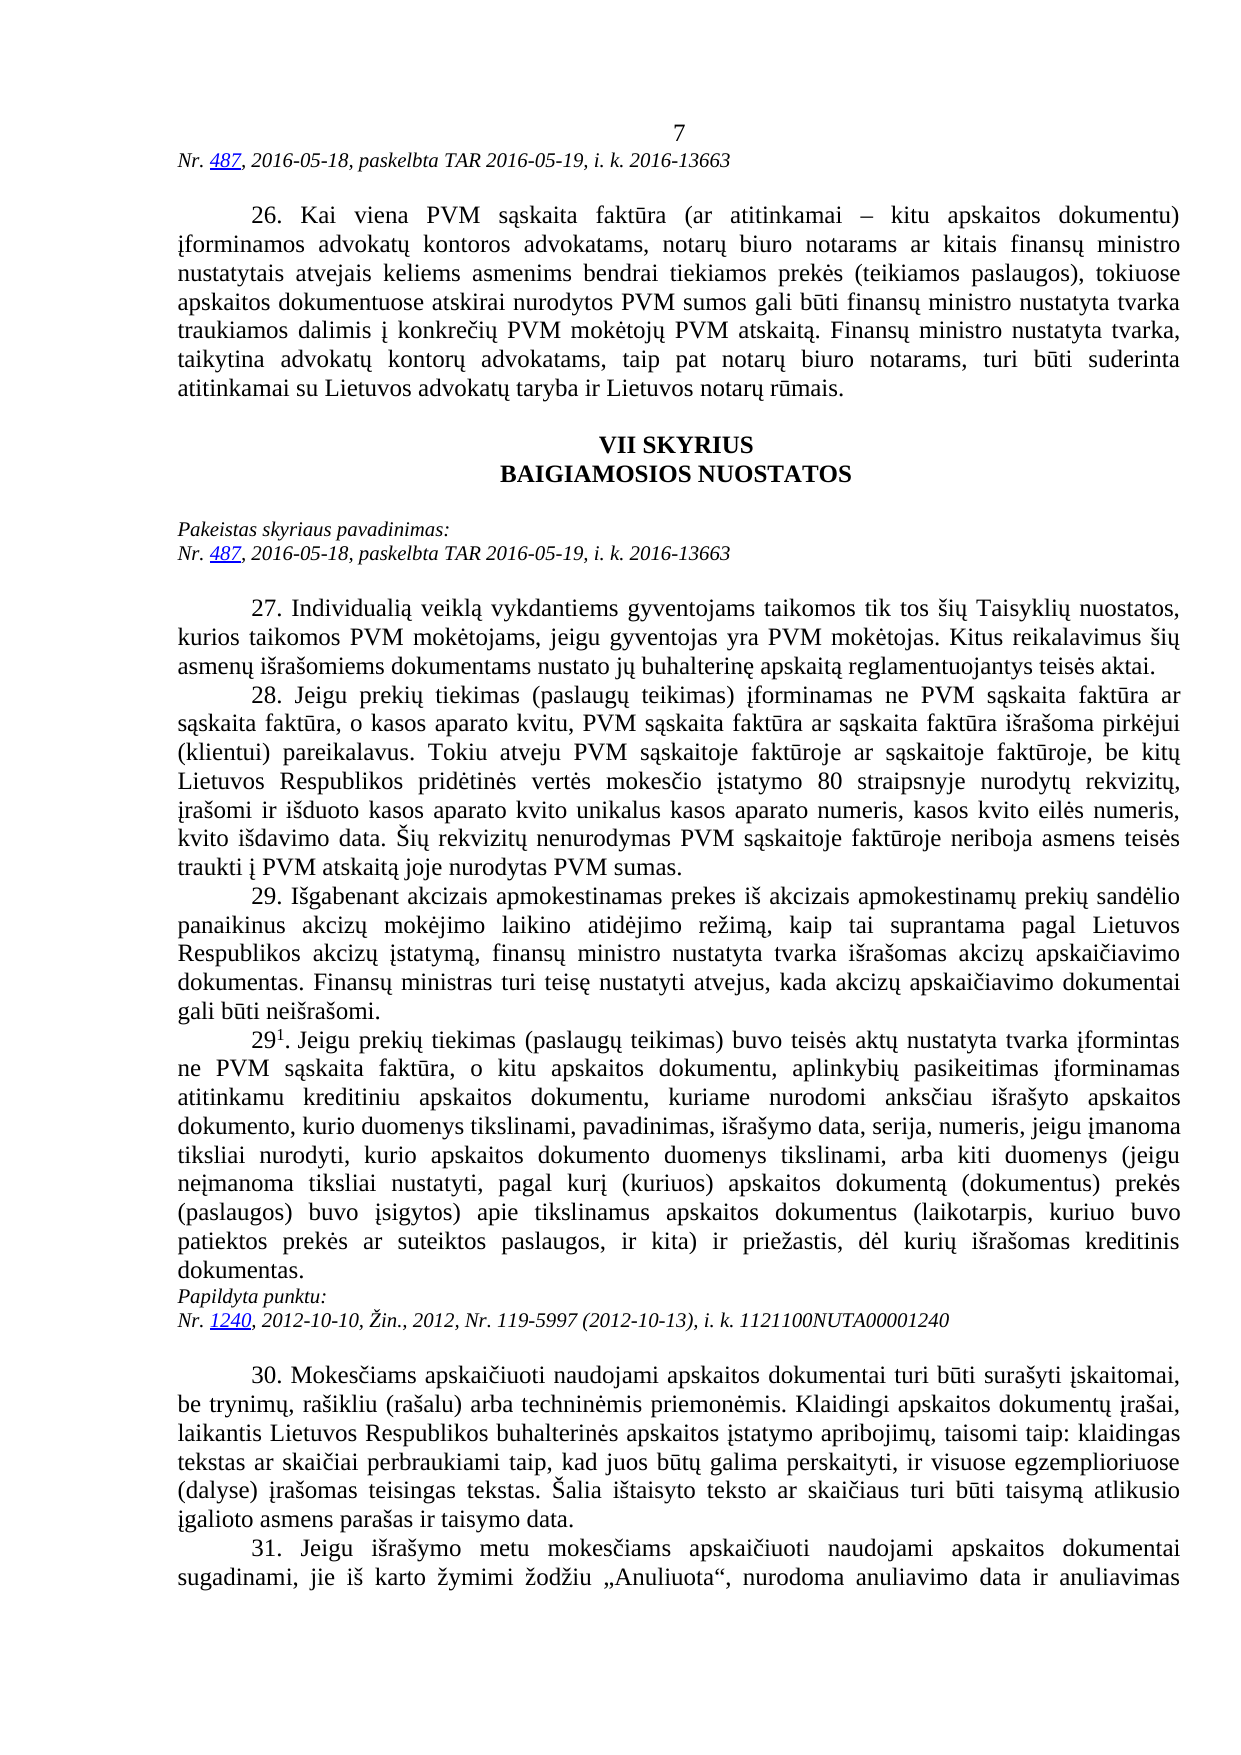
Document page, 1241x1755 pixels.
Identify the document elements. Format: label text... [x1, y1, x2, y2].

text Nr. 487, 2016-05-18, paskelbta TAR 2016-05-19, i. k. 2016-13663 [177, 148, 1181, 172]
text Papildyta punktu: [177, 1283, 1181, 1308]
text 30. Mokesčiams apskaičiuoti naudojami apskaitos dokumentai turi būti surašyti įskaitomai, be trynimų, rašikliu (rašalu) arba techninėmis priemonėmis. Klaidingi apskaitos dokumentų įrašai, laikantis Lietuvos Respublikos buhalterinės apskaitos įstatymo apribojimų, taisomi taip: klaidingas tekstas ar skaičiai perbraukiami taip, kad juos būtų galima perskaityti, ir visuose egzemplioriuose (dalyse) įrašomas teisingas tekstas. Šalia ištaisyto teksto ar skaičiaus turi būti taisymą atlikusio įgalioto asmens parašas ir taisymo data. [177, 1360, 1181, 1533]
text VII SKYRIUS BAIGIAMOSIOS NUOSTATOS [177, 430, 1181, 488]
text 291. Jeigu prekių tiekimas (paslaugų teikimas) buvo teisės aktų nustatyta tvarka įformintas ne PVM sąskaita faktūra, o kitu apskaitos dokumentu, aplinkybių pasikeitimas įforminamas atitinkamu kreditiniu apskaitos dokumentu, kuriame nurodomi anksčiau išrašyto apskaitos dokumento, kurio duomenys tikslinami, pavadinimas, išrašymo data, serija, numeris, jeigu įmanoma tiksliai nurodyti, kurio apskaitos dokumento duomenys tikslinami, arba kiti duomenys (jeigu neįmanoma tiksliai nustatyti, pagal kurį (kuriuos) apskaitos dokumentą (dokumentus) prekės (paslaugos) buvo įsigytos) apie tikslinamus apskaitos dokumentus (laikotarpis, kuriuo buvo patiektos prekės ar suteiktos paslaugos, ir kita) ir priežastis, dėl kurių išrašomas kreditinis dokumentas. [177, 1025, 1181, 1283]
text 26. Kai viena PVM sąskaita faktūra (ar atitinkamai – kitu apskaitos dokumentu) įforminamos advokatų kontoros advokatams, notarų biuro notarams ar kitais finansų ministro nustatytais atvejais keliems asmenims bendrai tiekiamos prekės (teikiamos paslaugos), tokiuose apskaitos dokumentuose atskirai nurodytos PVM sumos gali būti finansų ministro nustatyta tvarka traukiamos dalimis į konkrečių PVM mokėtojų PVM atskaitą. Finansų ministro nustatyta tvarka, taikytina advokatų kontorų advokatams, taip pat notarų biuro notarams, turi būti suderinta atitinkamai su Lietuvos advokatų taryba ir Lietuvos notarų rūmais. [177, 200, 1181, 402]
text 28. Jeigu prekių tiekimas (paslaugų teikimas) įforminamas ne PVM sąskaita faktūra ar sąskaita faktūra, o kasos aparato kvitu, PVM sąskaita faktūra ar sąskaita faktūra išrašoma pirkėjui (klientui) pareikalavus. Tokiu atveju PVM sąskaitoje faktūroje ar sąskaitoje faktūroje, be kitų Lietuvos Respublikos pridėtinės vertės mokesčio įstatymo 80 straipsnyje nurodytų rekvizitų, įrašomi ir išduoto kasos aparato kvito unikalus kasos aparato numeris, kasos kvito eilės numeris, kvito išdavimo data. Šių rekvizitų nenurodymas PVM sąskaitoje faktūroje neriboja asmens teisės traukti į PVM atskaitą joje nurodytas PVM sumas. [177, 680, 1181, 881]
text Nr. 487, 2016-05-18, paskelbta TAR 2016-05-19, i. k. 2016-13663 [177, 541, 1181, 565]
text 29. Išgabenant akcizais apmokestinamas prekes iš akcizais apmokestinamų prekių sandėlio panaikinus akcizų mokėjimo laikino atidėjimo režimą, kaip tai suprantama pagal Lietuvos Respublikos akcizų įstatymą, finansų ministro nustatyta tvarka išrašomas akcizų apskaičiavimo dokumentas. Finansų ministras turi teisę nustatyti atvejus, kada akcizų apskaičiavimo dokumentai gali būti neišrašomi. [177, 881, 1181, 1025]
text 27. Individualią veiklą vykdantiems gyventojams taikomos tik tos šių Taisyklių nuostatos, kurios taikomos PVM mokėtojams, jeigu gyventojas yra PVM mokėtojas. Kitus reikalavimus šių asmenų išrašomiems dokumentams nustato jų buhalterinę apskaitą reglamentuojantys teisės aktai. [177, 593, 1181, 680]
text Pakeistas skyriaus pavadinimas: [177, 517, 1181, 541]
text Nr. 1240, 2012-10-10, Žin., 2012, Nr. 119-5997 (2012-10-13), i. k. 1121100NUTA00001240 [177, 1308, 1181, 1332]
text 31. Jeigu išrašymo metu mokesčiams apskaičiuoti naudojami apskaitos dokumentai sugadinami, jie iš karto žymimi žodžiu „Anuliuota“, nurodoma anuliavimo data ir anuliavimas [177, 1533, 1181, 1590]
